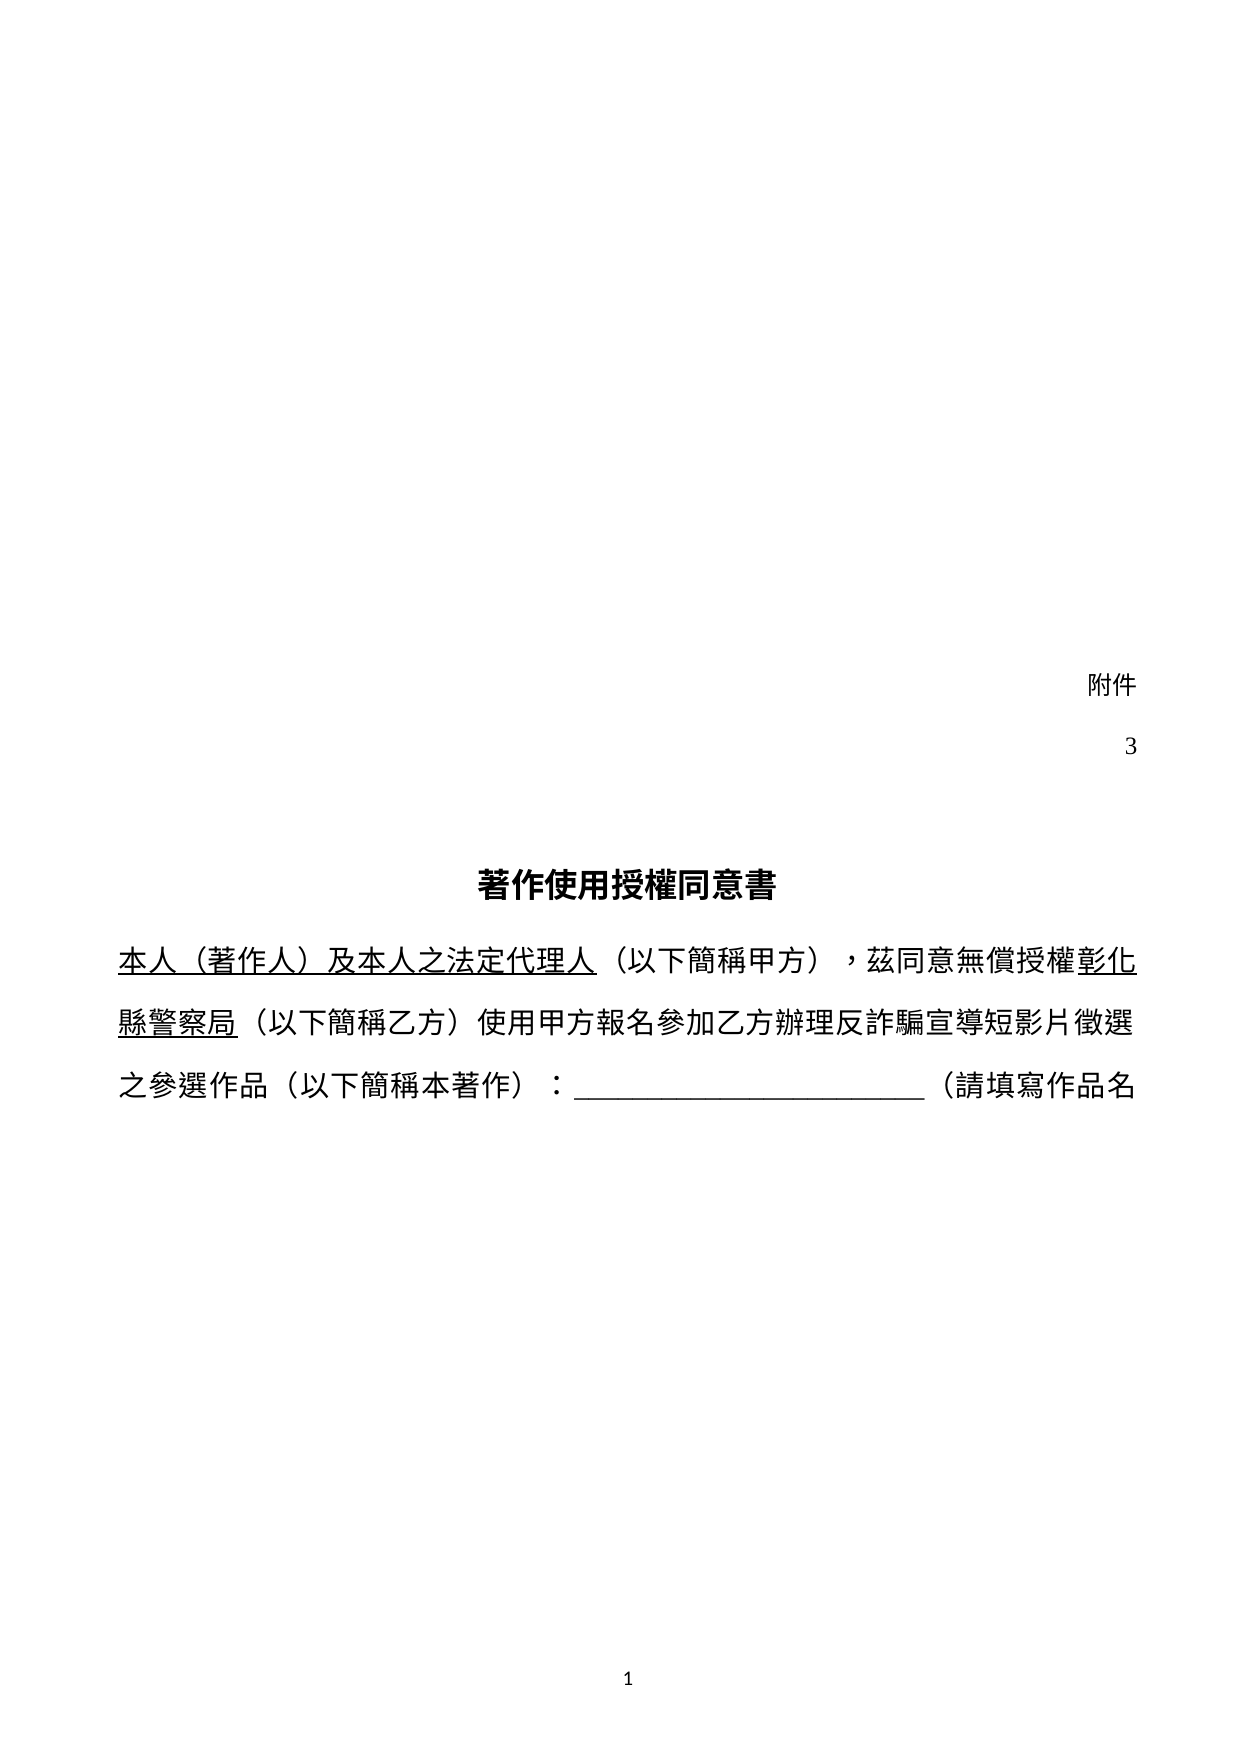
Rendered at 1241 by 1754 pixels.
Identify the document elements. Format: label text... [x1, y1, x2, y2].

text 本人（著作人）及本人之法定代理人（以下簡稱甲方），茲同意無償授權彰化縣警察局（以下簡稱乙方）使用甲方報名參加乙方辦理反詐騙宣導短影片徵選之參選作品（以下簡稱本著作）：________________________（請填寫作品名 [118, 917, 1137, 1104]
text 附件3 [118, 642, 1137, 767]
text 著作使用授權同意書 [118, 842, 1137, 904]
